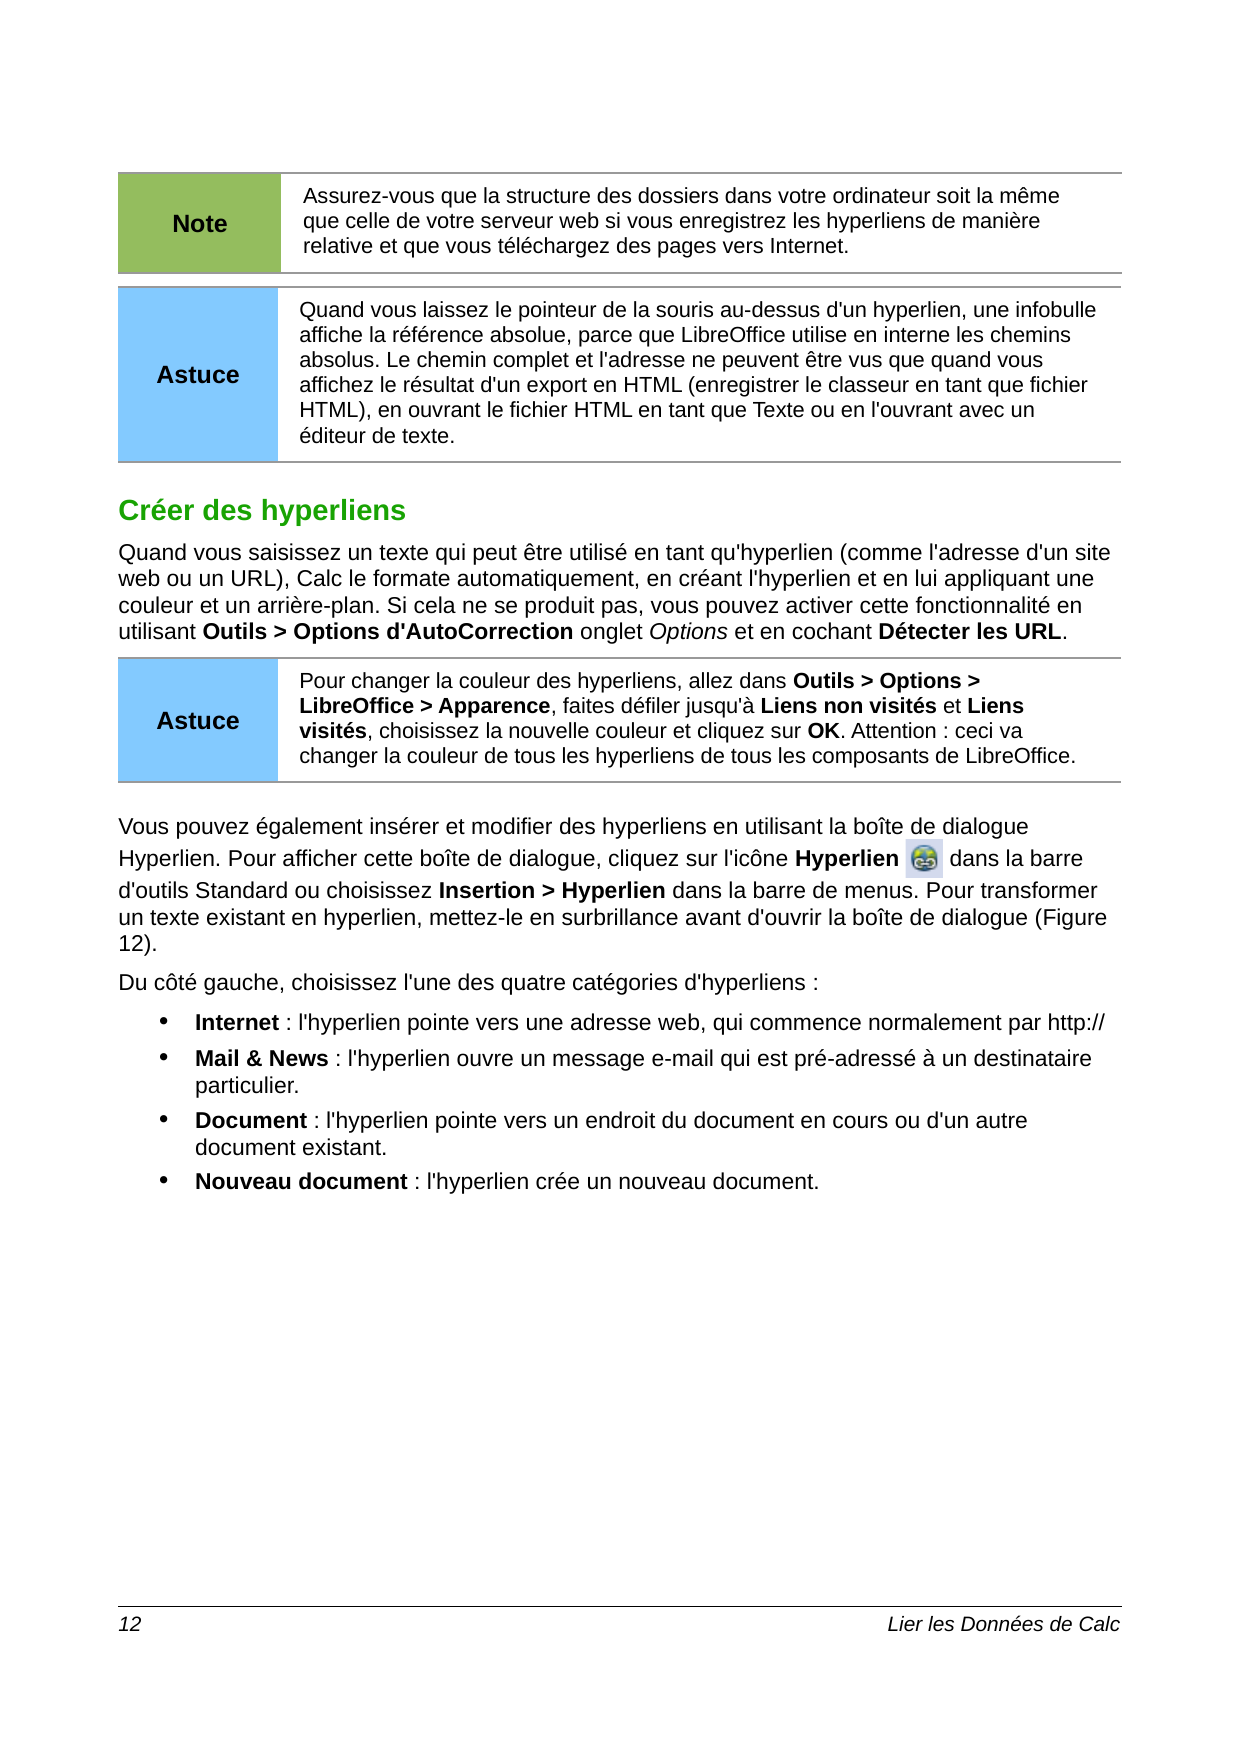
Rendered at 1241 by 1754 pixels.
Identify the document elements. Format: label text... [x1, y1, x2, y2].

subtitle Créer des hyperliens [118, 493, 1122, 526]
table_header Astuce [118, 659, 278, 781]
text Vous pouvez également insérer et modifier des hyperliens en utilisant la boîte de dialogue Hyperlien. Pour afficher cette boîte de dialogue, cliquez sur l'icône Hyperlien dans la barre d'outils Standard ou choisissez Insertion > Hyperlien dans la barre de menus. Pour transformer un texte existant en hyperlien, mettez-le en surbrillance avant d'ouvrir la boîte de dialogue (Figure 12). [118, 813, 1122, 956]
table_header Astuce [118, 288, 278, 461]
text Quand vous saisissez un texte qui peut être utilisé en tant qu'hyperlien (comme l'adresse d'un site web ou un URL), Calc le formate automatiquement, en créant l'hyperlien et en lui appliquant une couleur et un arrière-plan. Si cela ne se produit pas, vous pouvez activer cette fonctionnalité en utilisant Outils > Options d'AutoCorrection onglet Options et en cochant Détecter les URL. [118, 539, 1122, 644]
picture [905, 839, 943, 878]
list Mail & News : l'hyperlien ouvre un message e-mail qui est pré-adressé à un destinataire particulier. [156, 1043, 1122, 1098]
table_header Pour changer la couleur des hyperliens, allez dans Outils > Options > LibreOffice > Apparence, faites défiler jusqu'à Liens non visités et Liens visités, choisissez la nouvelle couleur et cliquez sur OK. Attention : ceci va changer la couleur de tous les hyperliens de tous les composants de LibreOffice. [278, 659, 1121, 781]
list Nouveau document : l'hyperlien crée un nouveau document. [156, 1167, 1122, 1196]
table_header Quand vous laissez le pointeur de la souris au-dessus d'un hyperlien, une infobulle affiche la référence absolue, parce que LibreOffice utilise en interne les chemins absolus. Le chemin complet et l'adresse ne peuvent être vus que quand vous affichez le résultat d'un export en HTML (enregistrer le classeur en tant que fichier HTML), en ouvrant le fichier HTML en tant que Texte ou en l'ouvrant avec un éditeur de texte. [278, 288, 1121, 461]
text Du côté gauche, choisissez l'une des quatre catégories d'hyperliens : [118, 969, 1122, 995]
list Internet : l'hyperlien pointe vers une adresse web, qui commence normalement par http:// [156, 1008, 1122, 1037]
list Document : l'hyperlien pointe vers un endroit du document en cours ou d'un autre document existant. [156, 1105, 1122, 1160]
table_header Assurez-vous que la structure des dossiers dans votre ordinateur soit la même que celle de votre serveur web si vous enregistrez les hyperliens de manière relative et que vous téléchargez des pages vers Internet. [281, 174, 1122, 272]
table_header Note [118, 174, 281, 272]
